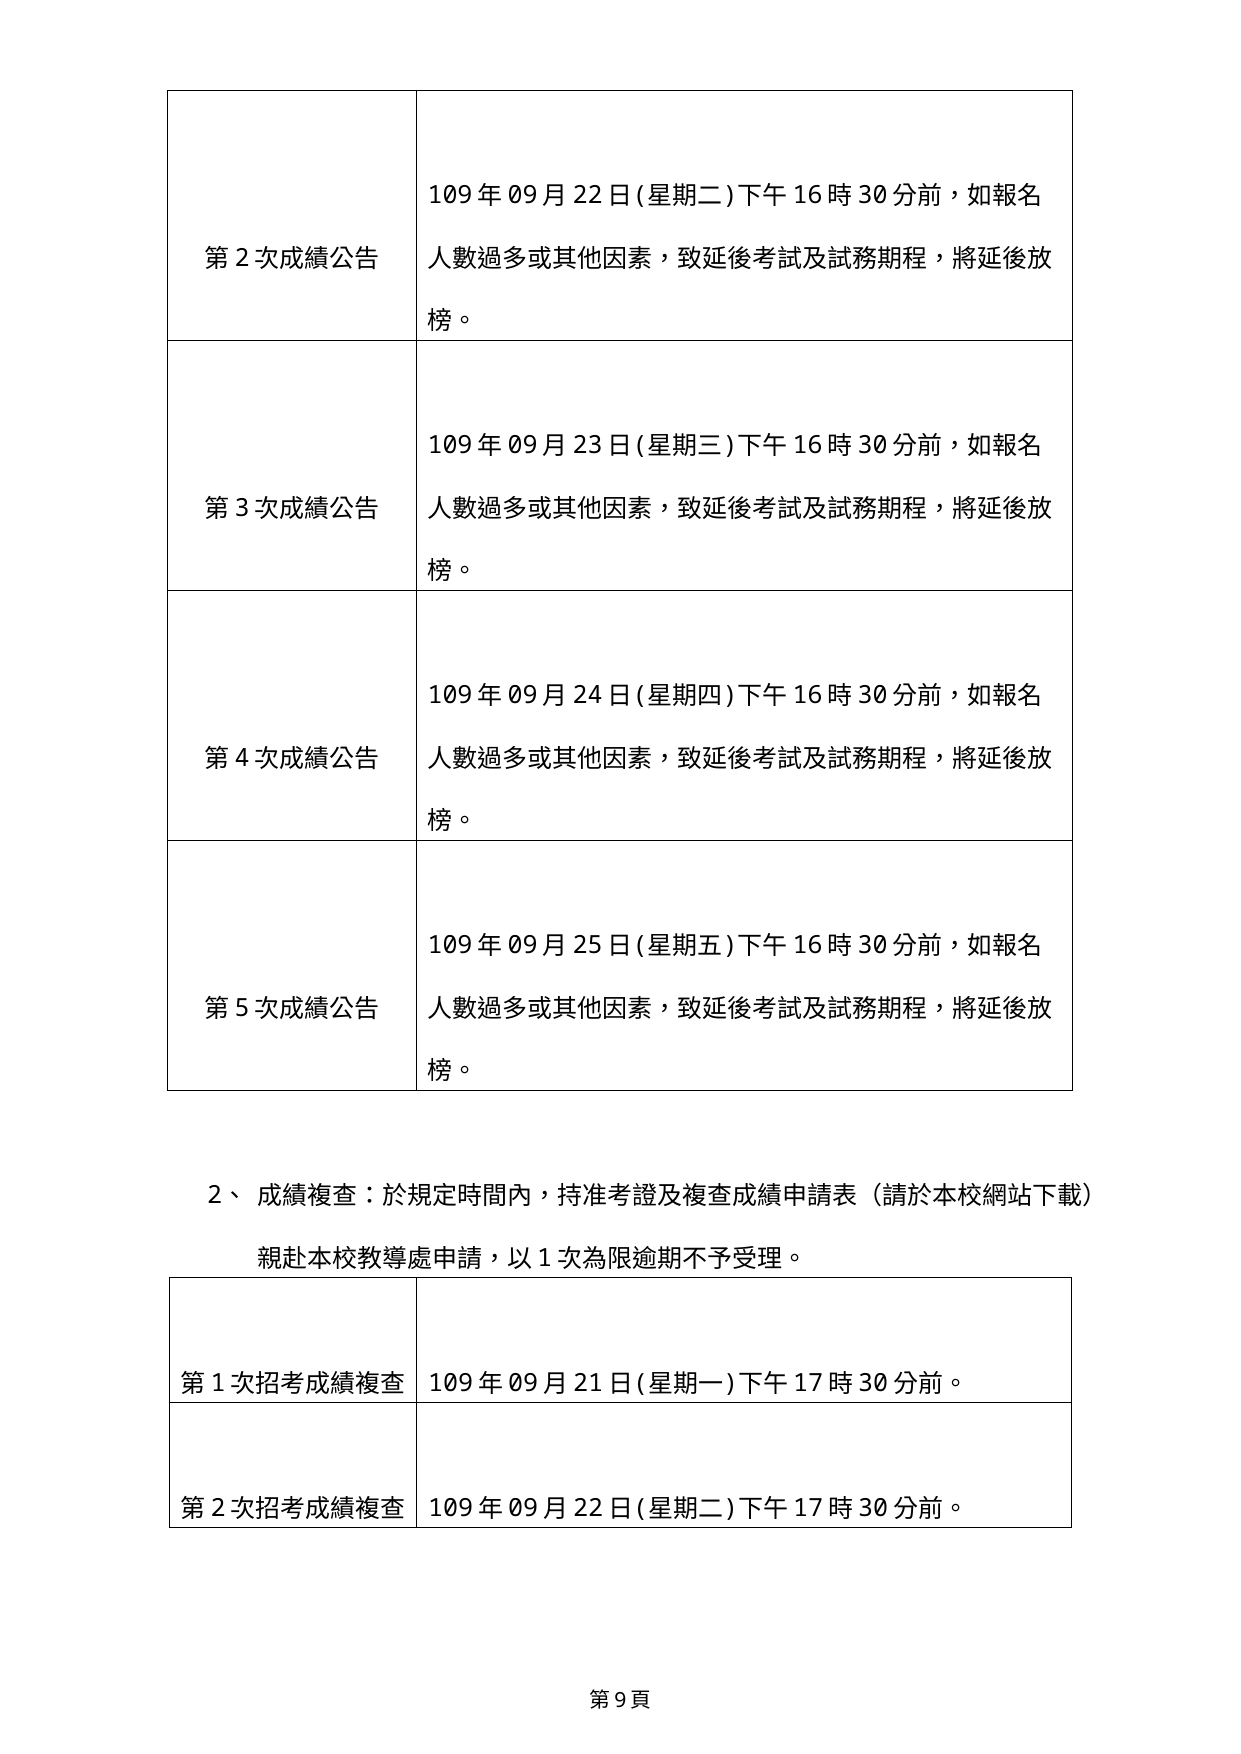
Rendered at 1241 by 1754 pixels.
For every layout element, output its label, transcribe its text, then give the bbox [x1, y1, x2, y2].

table_cell 第5次成績公告 [168, 841, 416, 1090]
table_header 109年09月21日(星期一)下午17時30分前。 [417, 1278, 1071, 1402]
table_cell 第3次成績公告 [168, 341, 416, 590]
table_cell 109年09月24日(星期四)下午16時30分前，如報名人數過多或其他因素，致延後考試及試務期程，將延後放榜。 [417, 591, 1072, 840]
table_header 第1次招考成績複查 [170, 1278, 416, 1402]
table_cell 第4次成績公告 [168, 591, 416, 840]
table_cell 109年09月22日(星期二)下午17時30分前。 [417, 1403, 1071, 1527]
list 成績複查：於規定時間內，持准考證及複查成績申請表（請於本校網站下載）親赴本校教導處申請，以1次為限逾期不予受理。 [207, 1152, 1122, 1277]
table_cell 109年09月22日(星期二)下午16時30分前，如報名人數過多或其他因素，致延後考試及試務期程，將延後放榜。 [417, 91, 1072, 340]
table_cell 第2次招考成績複查 [170, 1403, 416, 1527]
table_cell 109年09月23日(星期三)下午16時30分前，如報名人數過多或其他因素，致延後考試及試務期程，將延後放榜。 [417, 341, 1072, 590]
table_cell 第2次成績公告 [168, 91, 416, 340]
table_cell 109年09月25日(星期五)下午16時30分前，如報名人數過多或其他因素，致延後考試及試務期程，將延後放榜。 [417, 841, 1072, 1090]
